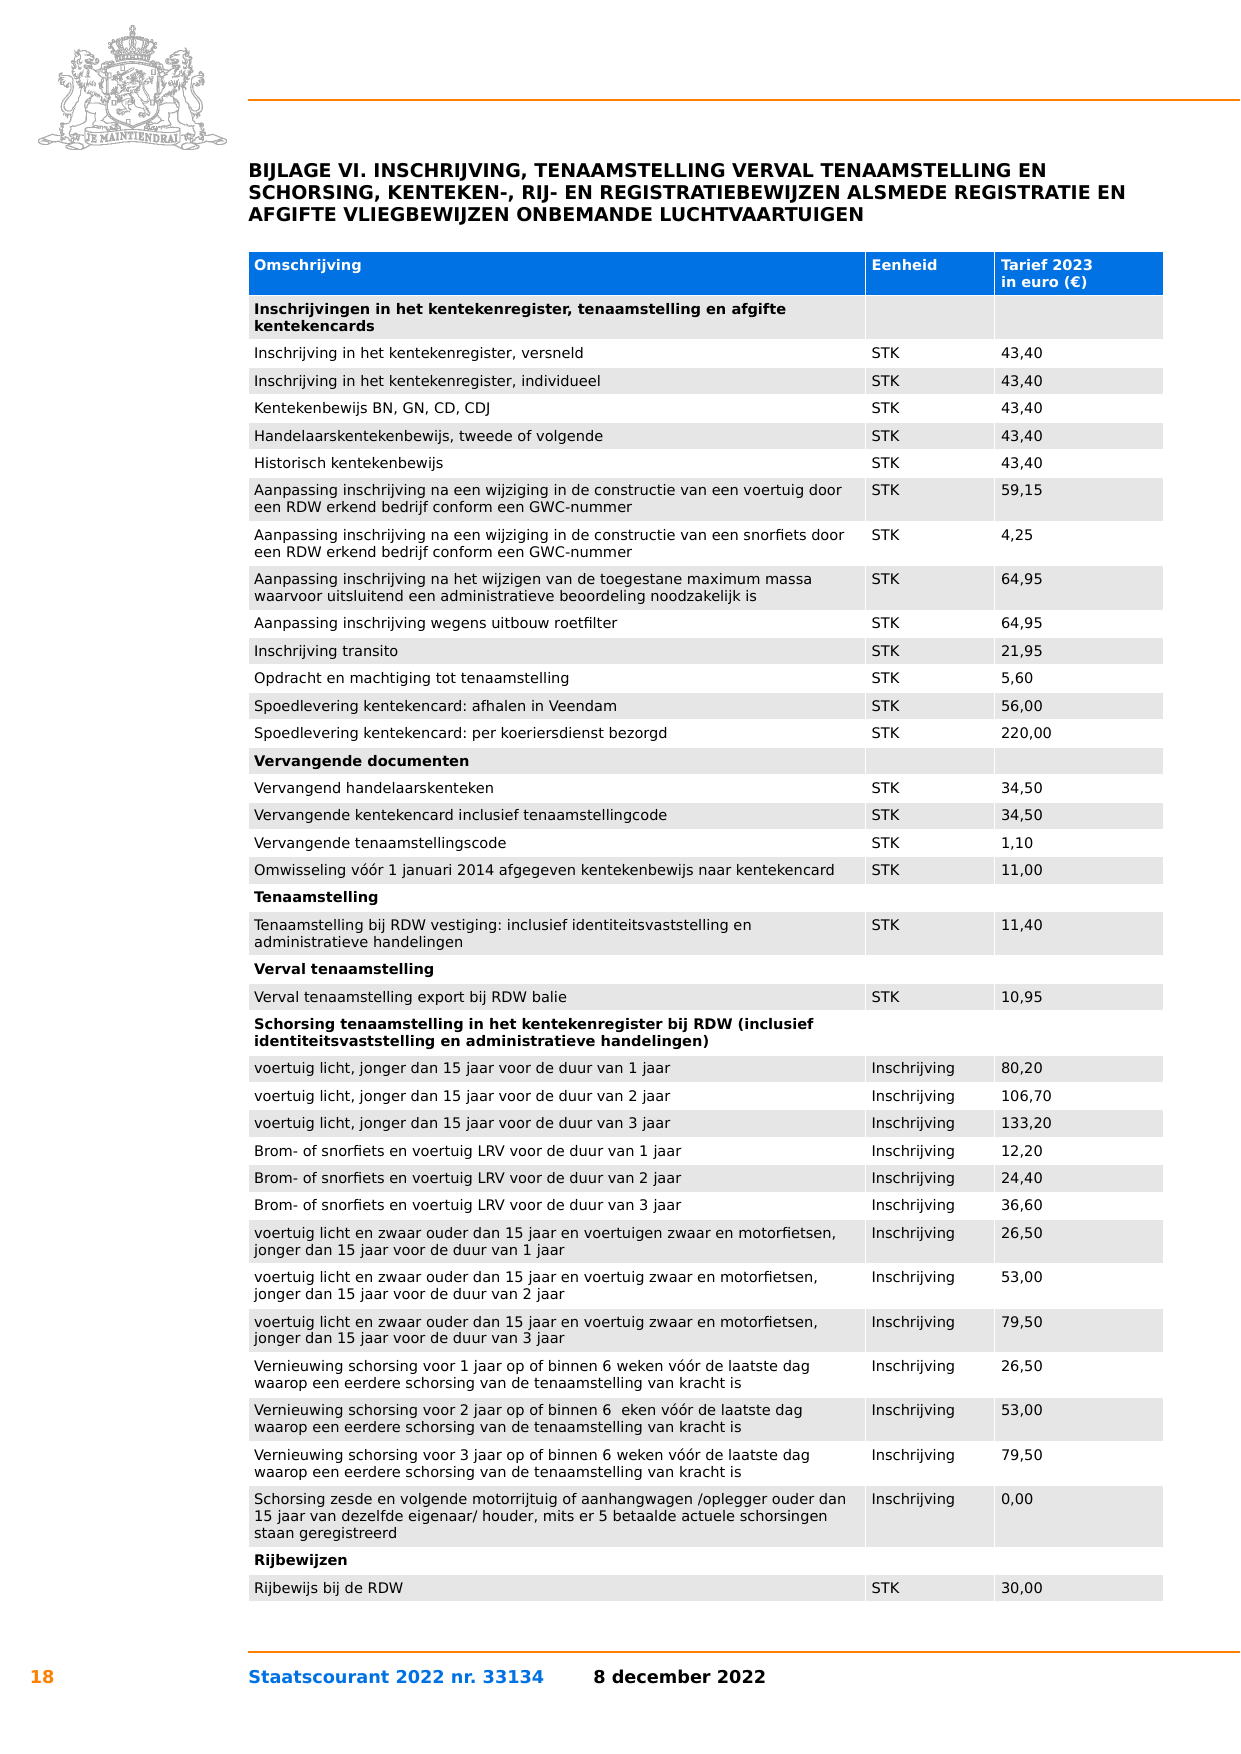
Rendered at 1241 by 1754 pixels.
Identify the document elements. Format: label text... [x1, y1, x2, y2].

table_cell 21,95 [995, 638, 1163, 664]
table_cell 43,40 [995, 423, 1163, 449]
table_cell Spoedlevering kentekencard: afhalen in Veendam [249, 693, 865, 719]
table_cell Inschrijving [866, 1165, 994, 1192]
table_cell Verval tenaamstelling export bij RDW balie [249, 984, 865, 1010]
table_cell Schorsing zesde en volgende motorrijtuig of aanhangwagen /oplegger ouder dan 15 jaar van dezelfde eigenaar/ houder, mits er 5 betaalde actuele schorsingen staan geregistreerd [249, 1486, 865, 1547]
subtitle BIJLAGE VI. INSCHRIJVING, TENAAMSTELLING VERVAL TENAAMSTELLING EN SCHORSING, KENTEKEN-, RIJ- EN REGISTRATIEBEWIJZEN ALSMEDE REGISTRATIE EN AFGIFTE VLIEGBEWIJZEN ONBEMANDE LUCHTVAARTUIGEN [248, 160, 1163, 226]
table_cell voertuig licht en zwaar ouder dan 15 jaar en voertuigen zwaar en motorfietsen, jonger dan 15 jaar voor de duur van 1 jaar [249, 1220, 865, 1263]
table_cell Tenaamstelling bij RDW vestiging: inclusief identiteitsvaststelling en administratieve handelingen [249, 912, 865, 955]
table_cell 53,00 [995, 1398, 1163, 1441]
table_cell 106,70 [995, 1083, 1163, 1109]
table_cell 24,40 [995, 1165, 1163, 1192]
table_header Tarief 2023 in euro (€) [995, 252, 1163, 295]
table_cell Inschrijving [866, 1264, 994, 1308]
table_cell Schorsing tenaamstelling in het kentekenregister bij RDW (inclusief identiteitsvaststelling en administratieve handelingen) [249, 1011, 865, 1054]
table_cell Inschrijving [866, 1353, 994, 1396]
table_cell [866, 956, 994, 983]
table_cell Verval tenaamstelling [249, 956, 865, 983]
table_cell STK [866, 478, 994, 521]
table_cell Aanpassing inschrijving wegens uitbouw roetfilter [249, 611, 865, 637]
table_cell STK [866, 450, 994, 477]
table_cell STK [866, 423, 994, 449]
table_cell [995, 748, 1163, 774]
table_cell STK [866, 775, 994, 801]
table_cell [866, 748, 994, 774]
table_cell voertuig licht en zwaar ouder dan 15 jaar en voertuig zwaar en motorfietsen, jonger dan 15 jaar voor de duur van 3 jaar [249, 1309, 865, 1352]
table_cell Inschrijving [866, 1309, 994, 1352]
table_cell 11,40 [995, 912, 1163, 955]
table_cell 1,10 [995, 830, 1163, 856]
table_cell STK [866, 912, 994, 955]
table_cell 133,20 [995, 1110, 1163, 1137]
table_cell STK [866, 566, 994, 610]
table_cell 4,25 [995, 522, 1163, 565]
table_cell STK [866, 638, 994, 664]
table_cell 26,50 [995, 1353, 1163, 1396]
table_cell 43,40 [995, 368, 1163, 394]
table_cell 30,00 [995, 1575, 1163, 1601]
table_cell Vervangende documenten [249, 748, 865, 774]
table_cell Inschrijving [866, 1398, 994, 1441]
table_cell 79,50 [995, 1309, 1163, 1352]
table_cell [866, 1011, 994, 1054]
table_cell 11,00 [995, 857, 1163, 884]
table_cell voertuig licht, jonger dan 15 jaar voor de duur van 2 jaar [249, 1083, 865, 1109]
table_cell Vervangende tenaamstellingscode [249, 830, 865, 856]
table_cell Vervangende kentekencard inclusief tenaamstellingcode [249, 803, 865, 829]
table_cell Inschrijving [866, 1083, 994, 1109]
table_cell 53,00 [995, 1264, 1163, 1308]
table_cell Brom- of snorfiets en voertuig LRV voor de duur van 1 jaar [249, 1138, 865, 1164]
table_cell Handelaarskentekenbewijs, tweede of volgende [249, 423, 865, 449]
table_cell Spoedlevering kentekencard: per koeriersdienst bezorgd [249, 720, 865, 747]
table_cell Omwisseling vóór 1 januari 2014 afgegeven kentekenbewijs naar kentekencard [249, 857, 865, 884]
table_cell Inschrijving [866, 1486, 994, 1547]
table_cell [995, 956, 1163, 983]
table_cell 220,00 [995, 720, 1163, 747]
table_cell Aanpassing inschrijving na het wijzigen van de toegestane maximum massa waarvoor uitsluitend een administratieve beoordeling noodzakelijk is [249, 566, 865, 610]
table_cell Brom- of snorfiets en voertuig LRV voor de duur van 2 jaar [249, 1165, 865, 1192]
table_cell STK [866, 830, 994, 856]
table_cell [866, 296, 994, 339]
table_cell 59,15 [995, 478, 1163, 521]
table_cell [995, 885, 1163, 911]
table_cell STK [866, 611, 994, 637]
table_cell 80,20 [995, 1056, 1163, 1082]
table_cell Opdracht en machtiging tot tenaamstelling [249, 666, 865, 692]
table_cell 36,60 [995, 1193, 1163, 1219]
table_cell Inschrijvingen in het kentekenregister, tenaamstelling en afgifte kentekencards [249, 296, 865, 339]
table_cell STK [866, 693, 994, 719]
table_cell Aanpassing inschrijving na een wijziging in de constructie van een snorfiets door een RDW erkend bedrijf conform een GWC-nummer [249, 522, 865, 565]
table_cell Brom- of snorfiets en voertuig LRV voor de duur van 3 jaar [249, 1193, 865, 1219]
table_cell Vernieuwing schorsing voor 1 jaar op of binnen 6 weken vóór de laatste dag waarop een eerdere schorsing van de tenaamstelling van kracht is [249, 1353, 865, 1396]
table_cell Inschrijving [866, 1442, 994, 1485]
table_cell STK [866, 720, 994, 747]
table_cell STK [866, 368, 994, 394]
picture [38, 25, 227, 150]
table_cell [866, 885, 994, 911]
table_cell Vervangend handelaarskenteken [249, 775, 865, 801]
table_cell Inschrijving [866, 1220, 994, 1263]
table_cell Rijbewijs bij de RDW [249, 1575, 865, 1601]
table_cell 26,50 [995, 1220, 1163, 1263]
table_cell Kentekenbewijs BN, GN, CD, CDJ [249, 395, 865, 422]
table_cell 43,40 [995, 395, 1163, 422]
table_cell Inschrijving [866, 1138, 994, 1164]
table_cell [995, 1011, 1163, 1054]
table_cell 0,00 [995, 1486, 1163, 1547]
table_cell voertuig licht en zwaar ouder dan 15 jaar en voertuig zwaar en motorfietsen, jonger dan 15 jaar voor de duur van 2 jaar [249, 1264, 865, 1308]
table_cell Inschrijving [866, 1056, 994, 1082]
table_cell voertuig licht, jonger dan 15 jaar voor de duur van 3 jaar [249, 1110, 865, 1137]
table_cell [995, 1548, 1163, 1574]
table_cell STK [866, 984, 994, 1010]
table_cell Inschrijving [866, 1110, 994, 1137]
table_cell 43,40 [995, 450, 1163, 477]
table_cell 5,60 [995, 666, 1163, 692]
table_cell voertuig licht, jonger dan 15 jaar voor de duur van 1 jaar [249, 1056, 865, 1082]
table_cell Tenaamstelling [249, 885, 865, 911]
table_cell 10,95 [995, 984, 1163, 1010]
table_cell 56,00 [995, 693, 1163, 719]
table_cell Historisch kentekenbewijs [249, 450, 865, 477]
table_cell 64,95 [995, 611, 1163, 637]
table_cell [995, 296, 1163, 339]
table_cell STK [866, 803, 994, 829]
table_cell Vernieuwing schorsing voor 3 jaar op of binnen 6 weken vóór de laatste dag waarop een eerdere schorsing van de tenaamstelling van kracht is [249, 1442, 865, 1485]
table_cell Inschrijving in het kentekenregister, individueel [249, 368, 865, 394]
table_cell 34,50 [995, 803, 1163, 829]
table_cell 43,40 [995, 341, 1163, 367]
table_cell [866, 1548, 994, 1574]
table_cell STK [866, 666, 994, 692]
table_header Eenheid [866, 252, 994, 295]
table_cell STK [866, 522, 994, 565]
table_header Omschrijving [249, 252, 865, 295]
table_cell STK [866, 1575, 994, 1601]
table_cell Aanpassing inschrijving na een wijziging in de constructie van een voertuig door een RDW erkend bedrijf conform een GWC-nummer [249, 478, 865, 521]
table_cell 79,50 [995, 1442, 1163, 1485]
table_cell STK [866, 395, 994, 422]
table_cell Inschrijving transito [249, 638, 865, 664]
table_cell Vernieuwing schorsing voor 2 jaar op of binnen 6 eken vóór de laatste dag waarop een eerdere schorsing van de tenaamstelling van kracht is [249, 1398, 865, 1441]
table_cell STK [866, 341, 994, 367]
table_cell 64,95 [995, 566, 1163, 610]
table_cell Inschrijving [866, 1193, 994, 1219]
table_cell Inschrijving in het kentekenregister, versneld [249, 341, 865, 367]
table_cell 12,20 [995, 1138, 1163, 1164]
table_cell STK [866, 857, 994, 884]
table_cell Rijbewijzen [249, 1548, 865, 1574]
table_cell 34,50 [995, 775, 1163, 801]
